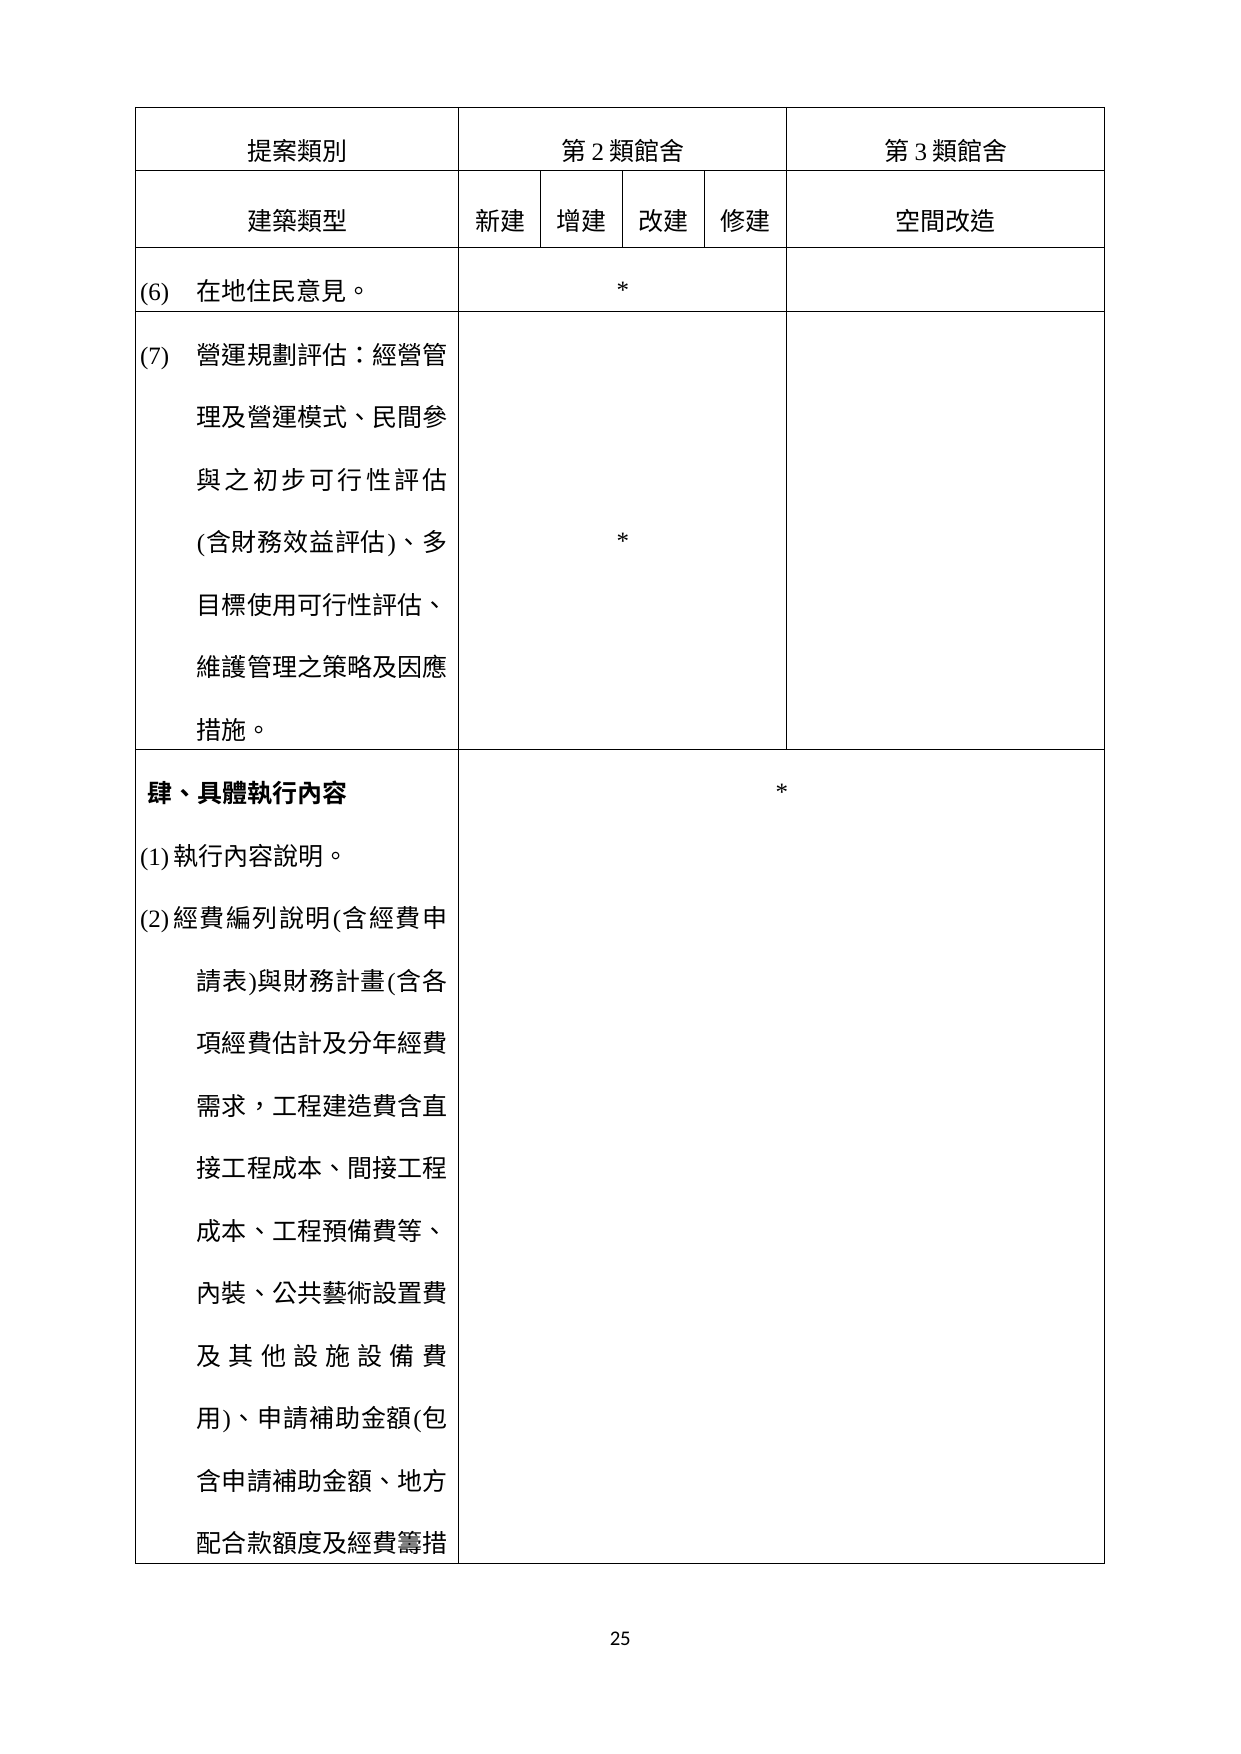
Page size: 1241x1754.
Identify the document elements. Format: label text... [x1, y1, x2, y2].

table_cell 營運規劃評估：經營管理及營運模式、民間參與之初步可行性評估(含財務效益評估)、多目標使用可行性評估、維護管理之策略及因應措施。 [136, 312, 458, 749]
table_header 第2類館舍 [459, 108, 786, 170]
table_cell [787, 248, 1104, 311]
table_cell [787, 312, 1104, 749]
table_cell * [459, 750, 1104, 1563]
table_cell 改建 [623, 171, 704, 247]
table_header 第3類館舍 [787, 108, 1104, 170]
table_cell 建築類型 [136, 171, 458, 247]
table_cell 增建 [541, 171, 622, 247]
table_cell * [459, 248, 786, 311]
table_cell 修建 [705, 171, 786, 247]
table_cell 在地住民意見。 [136, 248, 458, 311]
table_header 提案類別 [136, 108, 458, 170]
table_cell 肆、具體執行內容 執行內容說明。 經費編列說明(含經費申請表)與財務計畫(含各項經費估計及分年經費需求，工程建造費含直接工程成本、間接工程成本、工程預備費等、內裝、公共藝術設置費及其他設施設備費用)、申請補助金額(包含申請補助金額、地方配合款額度及經費籌措合理性)。 工作投入人力分配。 預定執行進度(含甘特圖)。 [136, 750, 458, 1563]
table_cell 空間改造 [787, 171, 1104, 247]
table_cell * [459, 312, 786, 749]
table_cell 新建 [459, 171, 540, 247]
